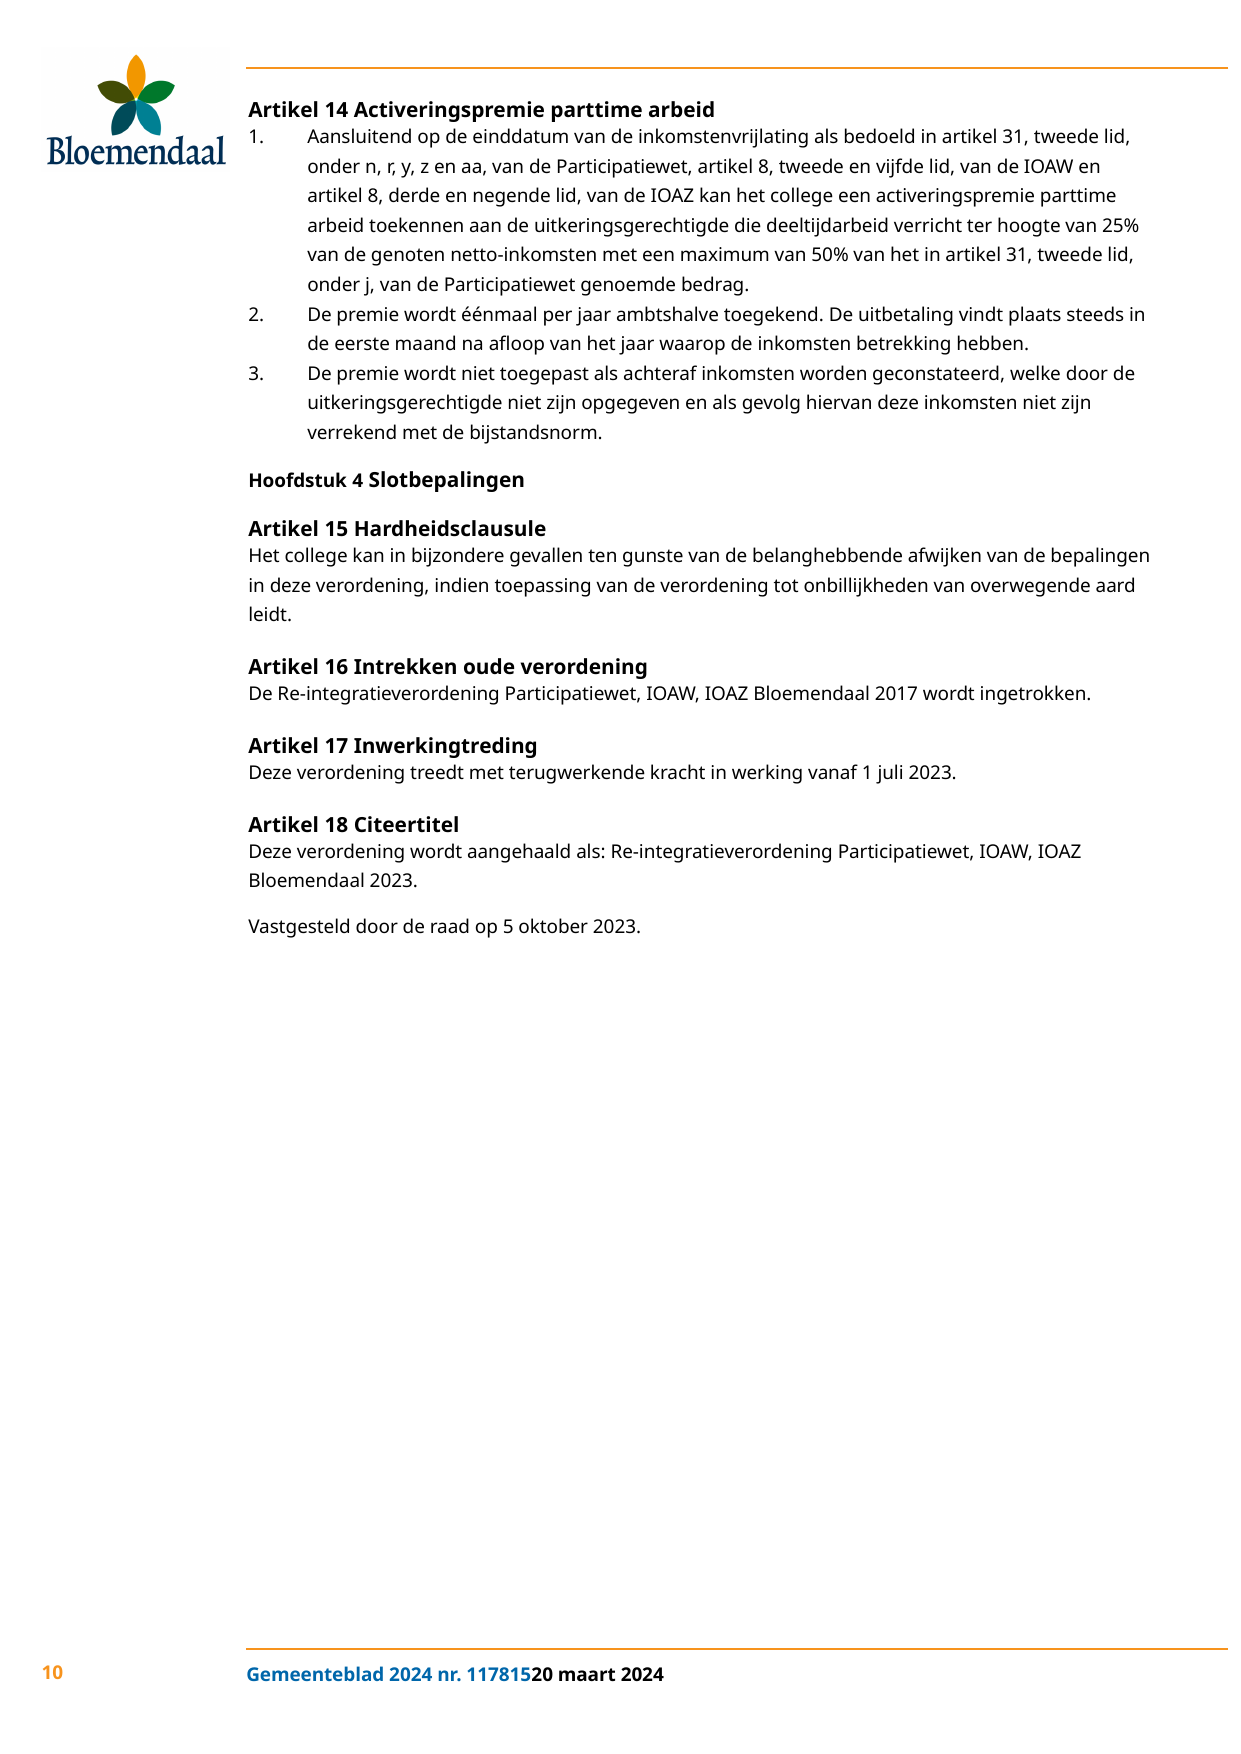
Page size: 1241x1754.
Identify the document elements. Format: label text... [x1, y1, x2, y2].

text Deze verordening treedt met terugwerkende kracht in werking vanaf 1 juli 2023. [248, 759, 1152, 785]
text Artikel 18 Citeertitel [248, 810, 1152, 838]
text Artikel 17 Inwerkingtreding [248, 731, 1152, 759]
list De premie wordt niet toegepast als achteraf inkomsten worden geconstateerd, welke door de uitkeringsgerechtigde niet zijn opgegeven en als gevolg hiervan deze inkomsten niet zijn verrekend met de bijstandsnorm. [248, 360, 1152, 445]
text Artikel 16 Intrekken oude verordening [248, 652, 1152, 680]
text Deze verordening wordt aangehaald als: Re-integratieverordening Participatiewet, IOAW, IOAZ Bloemendaal 2023. [248, 838, 1152, 893]
text Artikel 14 Activeringspremie parttime arbeid [248, 95, 1152, 123]
text Hoofdstuk 4 Slotbepalingen [248, 465, 1152, 493]
text Het college kan in bijzondere gevallen ten gunste van de belanghebbende afwijken van de bepalingen in deze verordening, indien toepassing van de verordening tot onbillijkheden van overwegende aard leidt. [248, 542, 1152, 627]
text Vastgesteld door de raad op 5 oktober 2023. [248, 913, 1152, 939]
text De Re-integratieverordening Participatiewet, IOAW, IOAZ Bloemendaal 2017 wordt ingetrokken. [248, 680, 1152, 706]
list De premie wordt éénmaal per jaar ambtshalve toegekend. De uitbetaling vindt plaats steeds in de eerste maand na afloop van het jaar waarop de inkomsten betrekking hebben. [248, 301, 1152, 356]
picture [41, 47, 231, 172]
text Artikel 15 Hardheidsclausule [248, 514, 1152, 542]
list Aansluitend op de einddatum van de inkomstenvrijlating als bedoeld in artikel 31, tweede lid, onder n, r, y, z en aa, van de Participatiewet, artikel 8, tweede en vijfde lid, van de IOAW en artikel 8, derde en negende lid, van de IOAZ kan het college een activeringspremie parttime arbeid toekennen aan de uitkeringsgerechtigde die deeltijdarbeid verricht ter hoogte van 25% van de genoten netto-inkomsten met een maximum van 50% van het in artikel 31, tweede lid, onder j, van de Participatiewet genoemde bedrag. [248, 123, 1152, 297]
